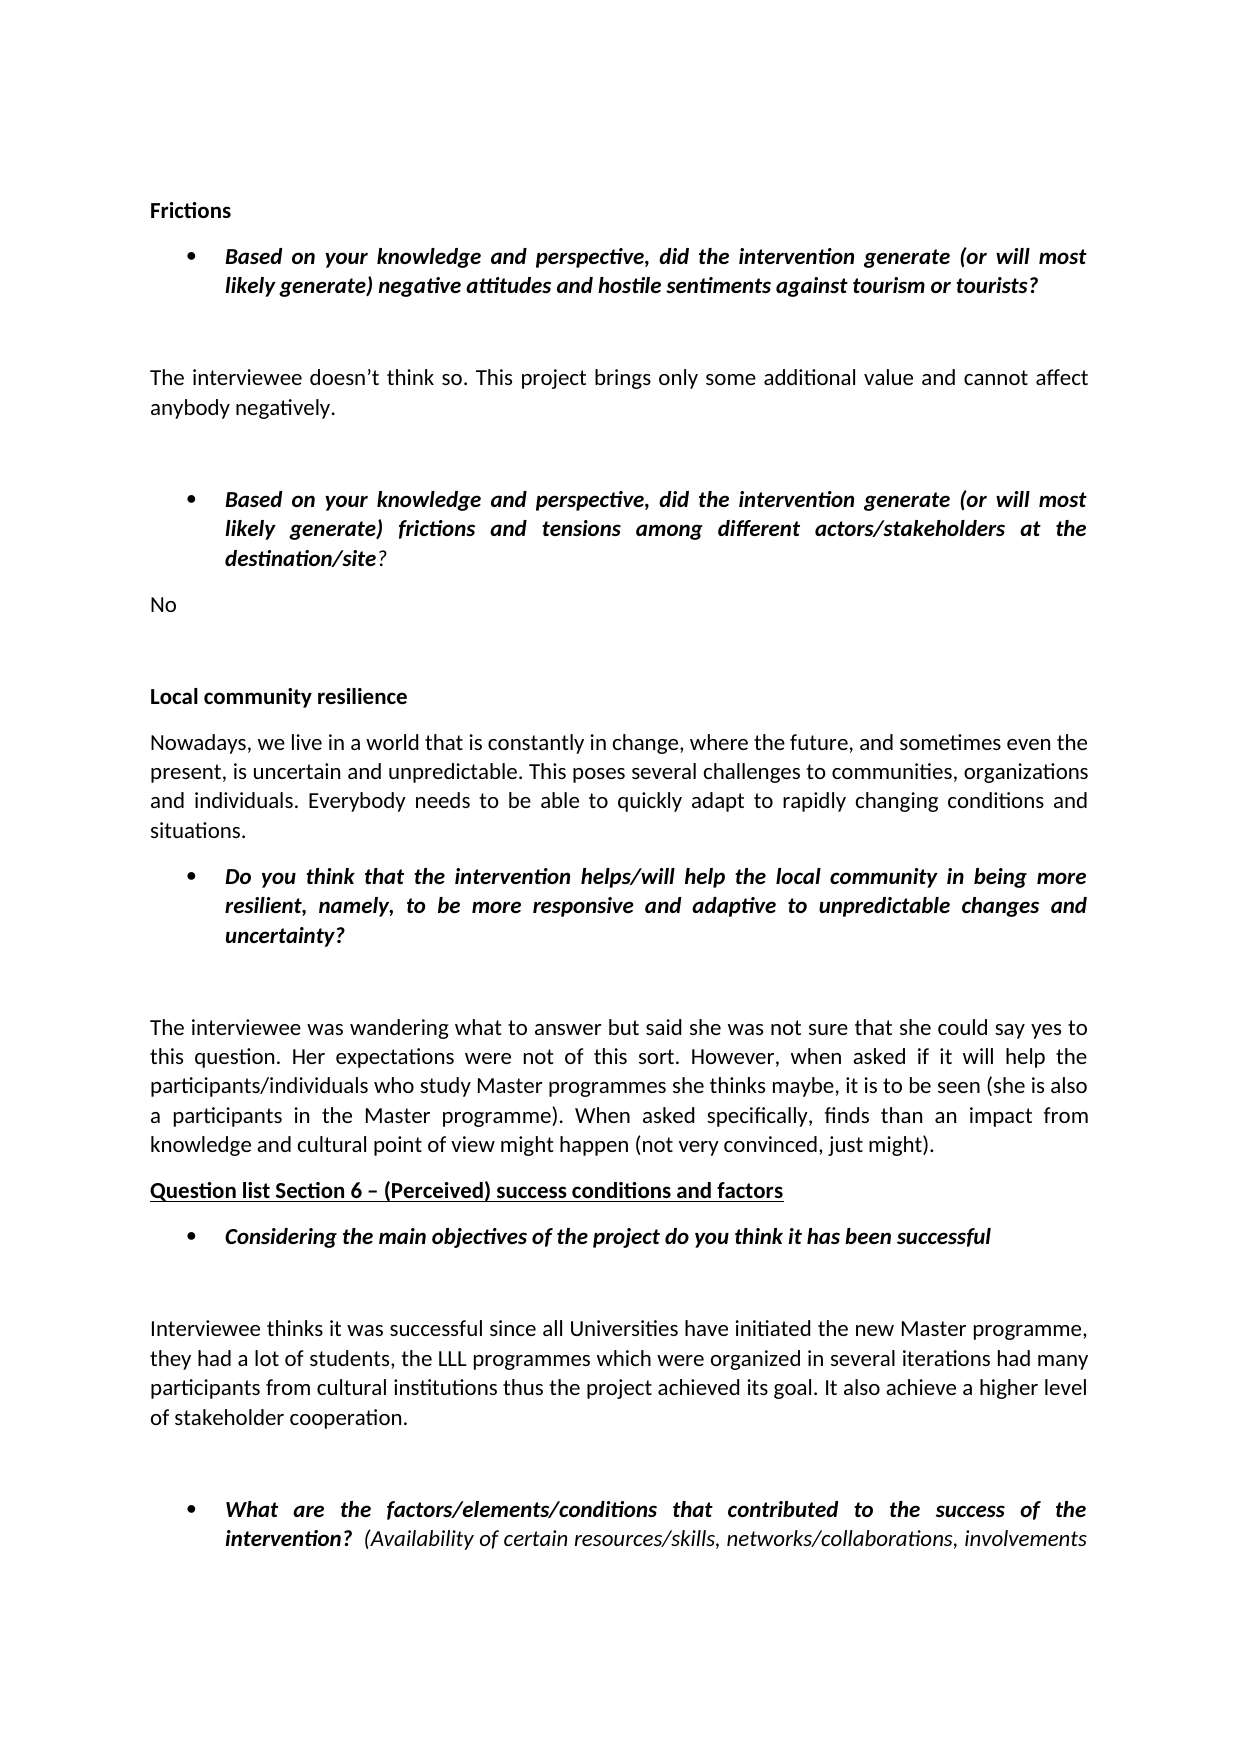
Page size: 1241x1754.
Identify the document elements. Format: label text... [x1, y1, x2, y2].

text No [150, 590, 1090, 618]
list Based on your knowledge and perspective, did the intervention generate (or will most likely generate) frictions and tensions among different actors/stakeholders at the destination/site? [187, 485, 1090, 572]
list Considering the main objectives of the project do you think it has been successful [187, 1222, 1090, 1251]
text Nowadays, we live in a world that is constantly in change, where the future, and sometimes even the present, is uncertain and unpredictable. This poses several challenges to communities, organizations and individuals. Everybody needs to be able to quickly adapt to rapidly changing conditions and situations. [150, 728, 1090, 844]
text The interviewee was wandering what to answer but said she was not sure that she could say yes to this question. Her expectations were not of this sort. However, when asked if it will help the participants/individuals who study Master programmes she thinks maybe, it is to be seen (she is also a participants in the Master programme). When asked specifically, finds than an impact from knowledge and cultural point of view might happen (not very convinced, just might). [150, 1013, 1090, 1158]
list Based on your knowledge and perspective, did the intervention generate (or will most likely generate) negative attitudes and hostile sentiments against tourism or tourists? [187, 242, 1090, 299]
text Question list Section 6 – (Perceived) success conditions and factors [150, 1176, 1090, 1204]
text The interviewee doesn’t think so. This project brings only some additional value and cannot affect anybody negatively. [150, 363, 1090, 421]
text Local community resilience [150, 682, 1090, 710]
text Interviewee thinks it was successful since all Universities have initiated the new Master programme, they had a lot of students, the LLL programmes which were organized in several iterations had many participants from cultural institutions thus the project achieved its goal. It also achieve a higher level of stakeholder cooperation. [150, 1314, 1090, 1431]
list What are the factors/elements/conditions that contributed to the success of the intervention? (Availability of certain resources/skills, networks/collaborations, involvements [187, 1495, 1090, 1552]
list Do you think that the intervention helps/will help the local community in being more resilient, namely, to be more responsive and adaptive to unpredictable changes and uncertainty? [187, 862, 1090, 949]
text Frictions [150, 196, 1090, 224]
